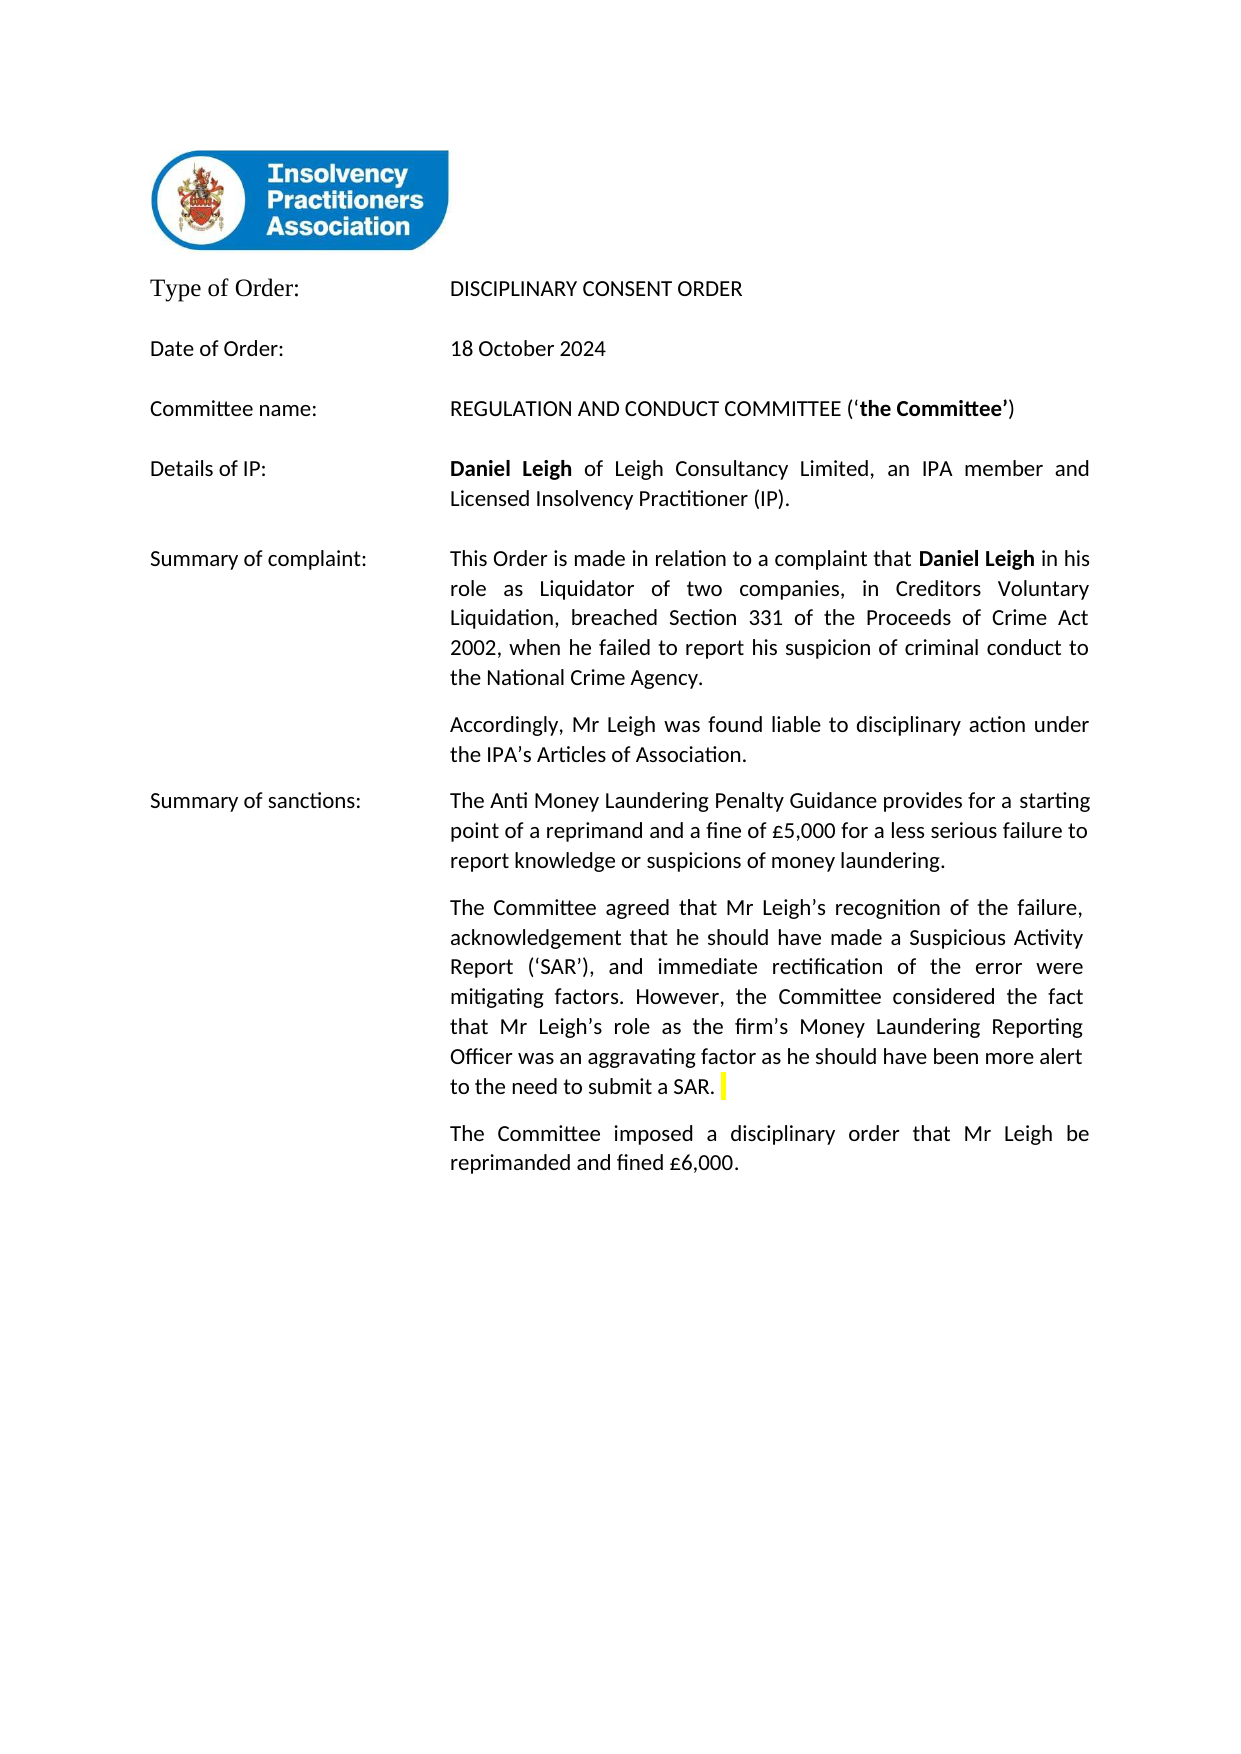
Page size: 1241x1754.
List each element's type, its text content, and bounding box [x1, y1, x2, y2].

text Summary of complaint: This Order is made in relation to a complaint that Daniel Leigh in his role as Liquidator of two companies, in Creditors Voluntary Liquidation, breached Section 331 of the Proceeds of Crime Act 2002, when he failed to report his suspicion of criminal conduct to the National Crime Agency. [150, 544, 1090, 691]
text Accordingly, Mr Leigh was found liable to disciplinary action under the IPA’s Articles of Association. [450, 710, 1090, 768]
text Type of Order: DISCIPLINARY CONSENT ORDER [150, 273, 1090, 303]
text Committee name: REGULATION AND CONDUCT COMMITTEE (‘the Committee’) [150, 394, 1090, 422]
list The Committee imposed a disciplinary order that Mr Leigh be reprimanded and fined £6,000. [450, 1119, 1090, 1177]
text The Committee agreed that Mr Leigh’s recognition of the failure, acknowledgement that he should have made a Suspicious Activity Report (‘SAR’), and immediate rectification of the error were mitigating factors. However, the Committee considered the fact that Mr Leigh’s role as the firm’s Money Laundering Reporting Officer was an aggravating factor as he should have been more alert to the need to submit a SAR. [450, 893, 1084, 1100]
text Details of IP: Daniel Leigh of Leigh Consultancy Limited, an IPA member and Licensed Insolvency Practitioner (IP). [150, 454, 1090, 512]
text Summary of sanctions: The Anti Money Laundering Penalty Guidance provides for a starting point of a reprimand and a fine of £5,000 for a less serious failure to report knowledge or suspicions of money laundering. [150, 786, 1090, 874]
text Date of Order: 18 October 2024 [150, 334, 1090, 362]
